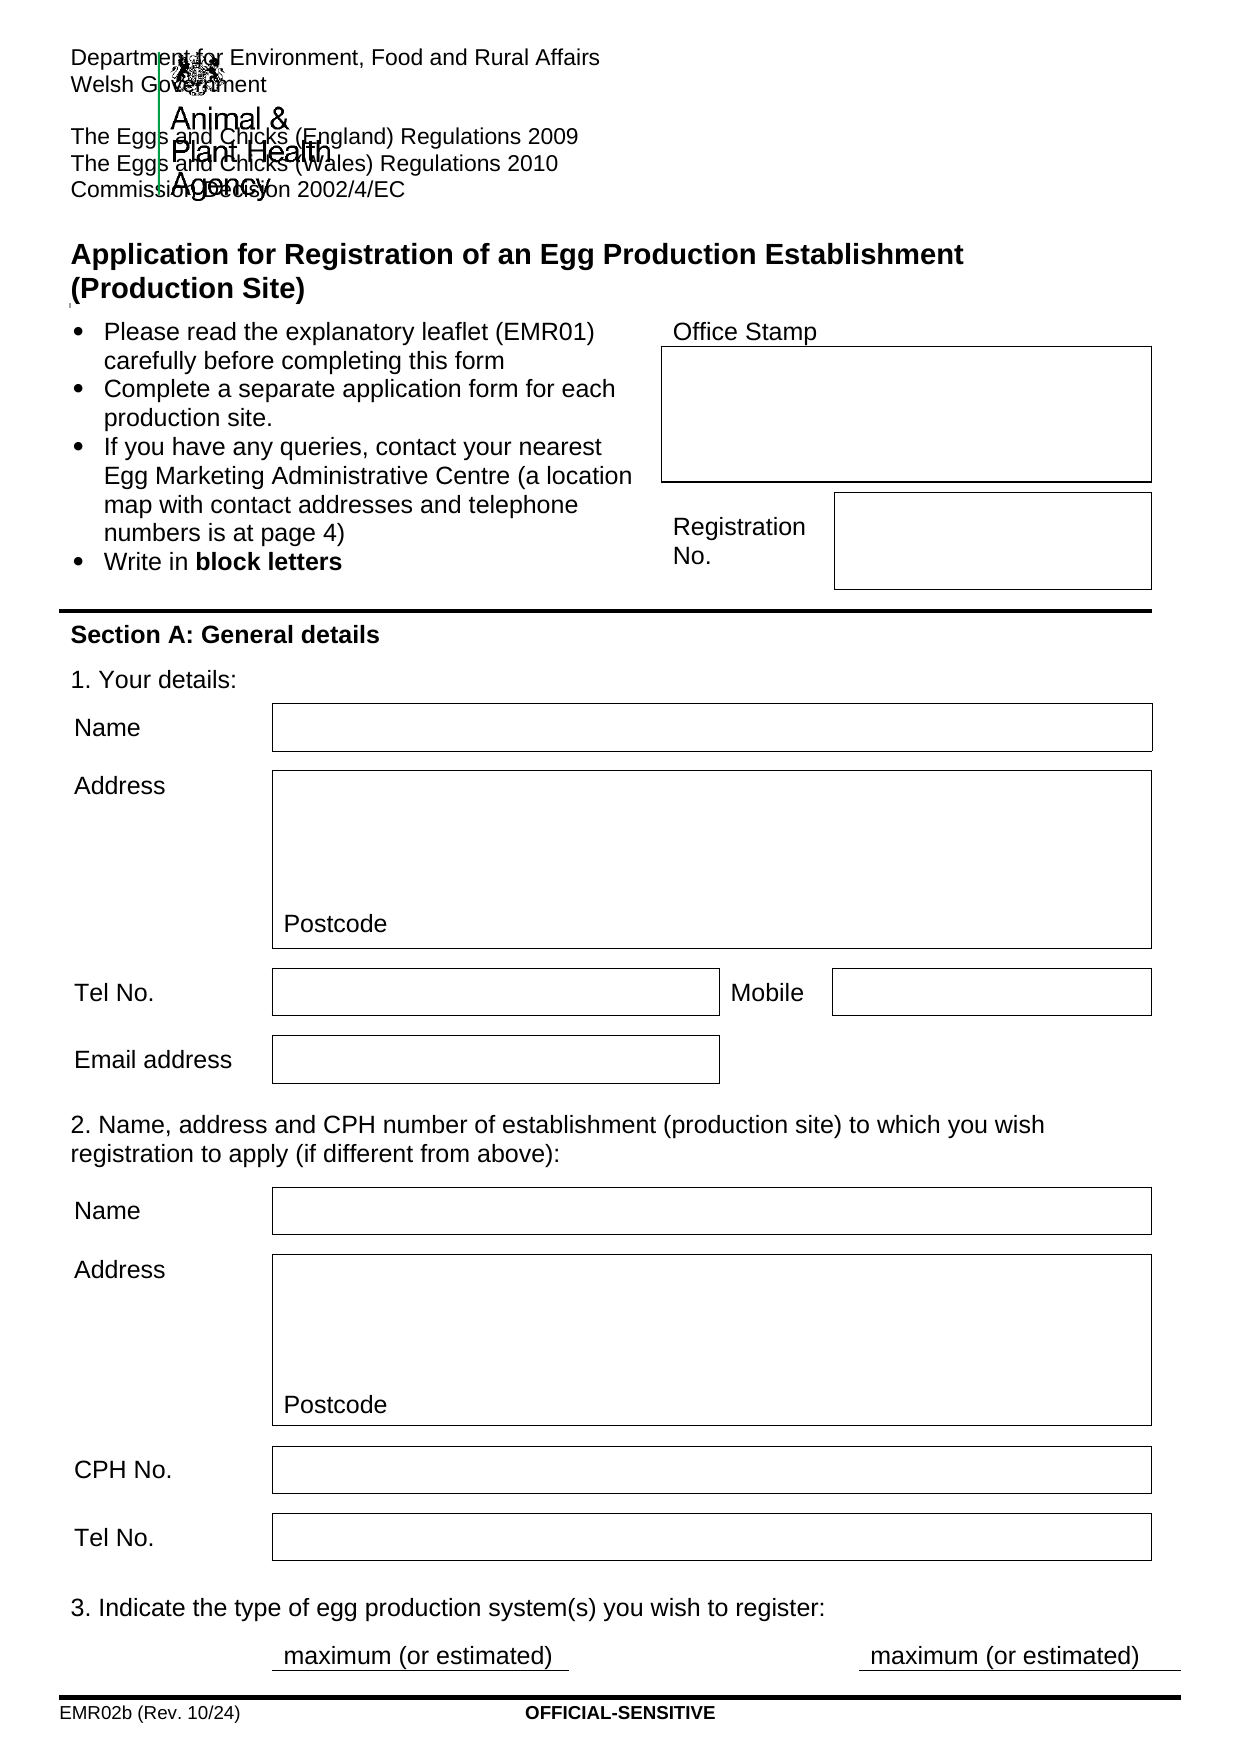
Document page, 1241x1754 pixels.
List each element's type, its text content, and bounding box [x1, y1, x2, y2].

table_cell [59, 1622, 1152, 1641]
table_cell [59, 1168, 1152, 1187]
table_cell [835, 493, 1151, 588]
table_cell [835, 1641, 859, 1670]
table_cell [145, 1641, 230, 1670]
table_cell [1152, 656, 1181, 703]
table_cell [1152, 481, 1181, 492]
table_cell [1152, 307, 1181, 317]
table_cell [1152, 948, 1181, 968]
table_cell [1152, 1622, 1181, 1641]
table_cell [719, 1015, 832, 1035]
table_cell [1152, 1015, 1181, 1035]
table_cell [1152, 492, 1181, 588]
table_cell CPH No. [59, 1446, 272, 1493]
table_cell [661, 483, 1152, 492]
table_cell [272, 1426, 1152, 1446]
table_cell [662, 347, 1151, 481]
table_cell [1152, 1110, 1181, 1167]
table_cell [1152, 1425, 1181, 1446]
table_cell [720, 1035, 832, 1082]
table_cell maximum (or estimated) [859, 1641, 1181, 1670]
table_cell [1152, 1168, 1181, 1187]
table_cell Name [59, 703, 272, 751]
table_cell Tel No. [59, 968, 272, 1015]
table_cell [1152, 1581, 1181, 1622]
table_cell [273, 771, 1151, 900]
table_header [835, 44, 1152, 202]
table_cell Postcode [273, 1384, 1151, 1425]
table_header [1152, 44, 1181, 202]
table_cell [1152, 1187, 1181, 1234]
table_cell [273, 704, 1152, 751]
table_cell 2. Name, address and CPH number of establishment (production site) to which you wish registration to apply (if different from above): [59, 1110, 1152, 1167]
table_cell [833, 969, 1151, 1015]
table_cell [273, 1447, 1151, 1493]
table_cell [1152, 1254, 1181, 1384]
table_cell [272, 1016, 719, 1035]
table_cell [59, 1015, 272, 1035]
table_cell 3. Indicate the type of egg production system(s) you wish to register: [59, 1581, 1152, 1622]
table_cell [59, 307, 1152, 317]
table_cell [59, 589, 1152, 609]
table_cell [59, 1493, 1152, 1513]
table_cell [59, 900, 272, 947]
table_cell [1152, 751, 1181, 770]
table_cell [272, 1235, 1152, 1254]
table_cell Registration No. [661, 492, 834, 588]
table_cell [273, 1514, 1151, 1560]
table_cell Section A: General details [59, 613, 1152, 656]
table_cell [272, 949, 1152, 968]
table_cell [59, 1425, 272, 1446]
table_cell Address [59, 1254, 272, 1384]
table_cell [230, 1641, 272, 1670]
table_cell [59, 1560, 1152, 1581]
table_cell [59, 751, 272, 770]
table_cell Tel No. [59, 1513, 272, 1560]
table_cell Name [59, 1187, 272, 1234]
table_cell [1152, 968, 1181, 1015]
table_cell [273, 1255, 1151, 1384]
table_cell Mobile [720, 968, 832, 1015]
table_cell [59, 948, 272, 968]
table_cell Please read the explanatory leaflet (EMR01) carefully before completing this form Complete a separate application form for each production site. If you have any queries, contact your nearest Egg Marketing Administrative Centre (a location map with contact addresses and telephone numbers is at page 4) Write in block letters [59, 317, 661, 588]
table_cell [1152, 770, 1181, 900]
table_cell [1152, 1513, 1181, 1560]
table_cell [1152, 1384, 1181, 1425]
table_cell Email address [59, 1035, 272, 1082]
table_cell [833, 1016, 1152, 1035]
table_cell [1152, 900, 1181, 947]
table_cell [1152, 1560, 1181, 1581]
table_cell [1152, 212, 1181, 307]
table_cell [59, 1384, 272, 1425]
table_cell [1152, 346, 1181, 481]
table_cell [59, 1641, 145, 1670]
table_cell [751, 1641, 835, 1670]
table_cell [1152, 1234, 1181, 1254]
table_cell [1152, 589, 1181, 609]
table_cell [273, 1188, 1151, 1234]
table_header Department for Environment, Food and Rural Affairs Welsh Government The Eggs and Chicks (England) Regulations 2009 The Eggs and Chicks (Wales) Regulations 2010 Commission Decision 2002/4/EC [59, 44, 835, 202]
table_cell Address [59, 770, 272, 900]
table_cell Office Stamp [661, 317, 1152, 346]
table_cell [1152, 1493, 1181, 1513]
table_cell [59, 1083, 272, 1110]
table_cell [273, 1036, 719, 1082]
table_cell [1152, 1035, 1181, 1082]
table_cell [1152, 317, 1181, 346]
table_cell [272, 752, 1152, 770]
table_cell [569, 1641, 751, 1670]
table_cell [59, 1234, 272, 1254]
table_cell [1152, 1083, 1181, 1110]
table_cell 1. Your details: [59, 656, 1152, 703]
table_cell [1152, 609, 1181, 656]
table_cell Postcode [273, 900, 1151, 947]
table_cell maximum (or estimated) [272, 1641, 569, 1670]
table_cell [1152, 1446, 1181, 1493]
table_cell Application for Registration of an Egg Production Establishment (Production Site) [59, 212, 1152, 307]
table_cell [273, 969, 719, 1015]
table_cell [1153, 703, 1181, 751]
table_cell [1152, 203, 1181, 212]
table_cell [59, 203, 1152, 212]
table_cell [833, 1035, 1152, 1082]
table_cell [272, 1083, 1152, 1110]
